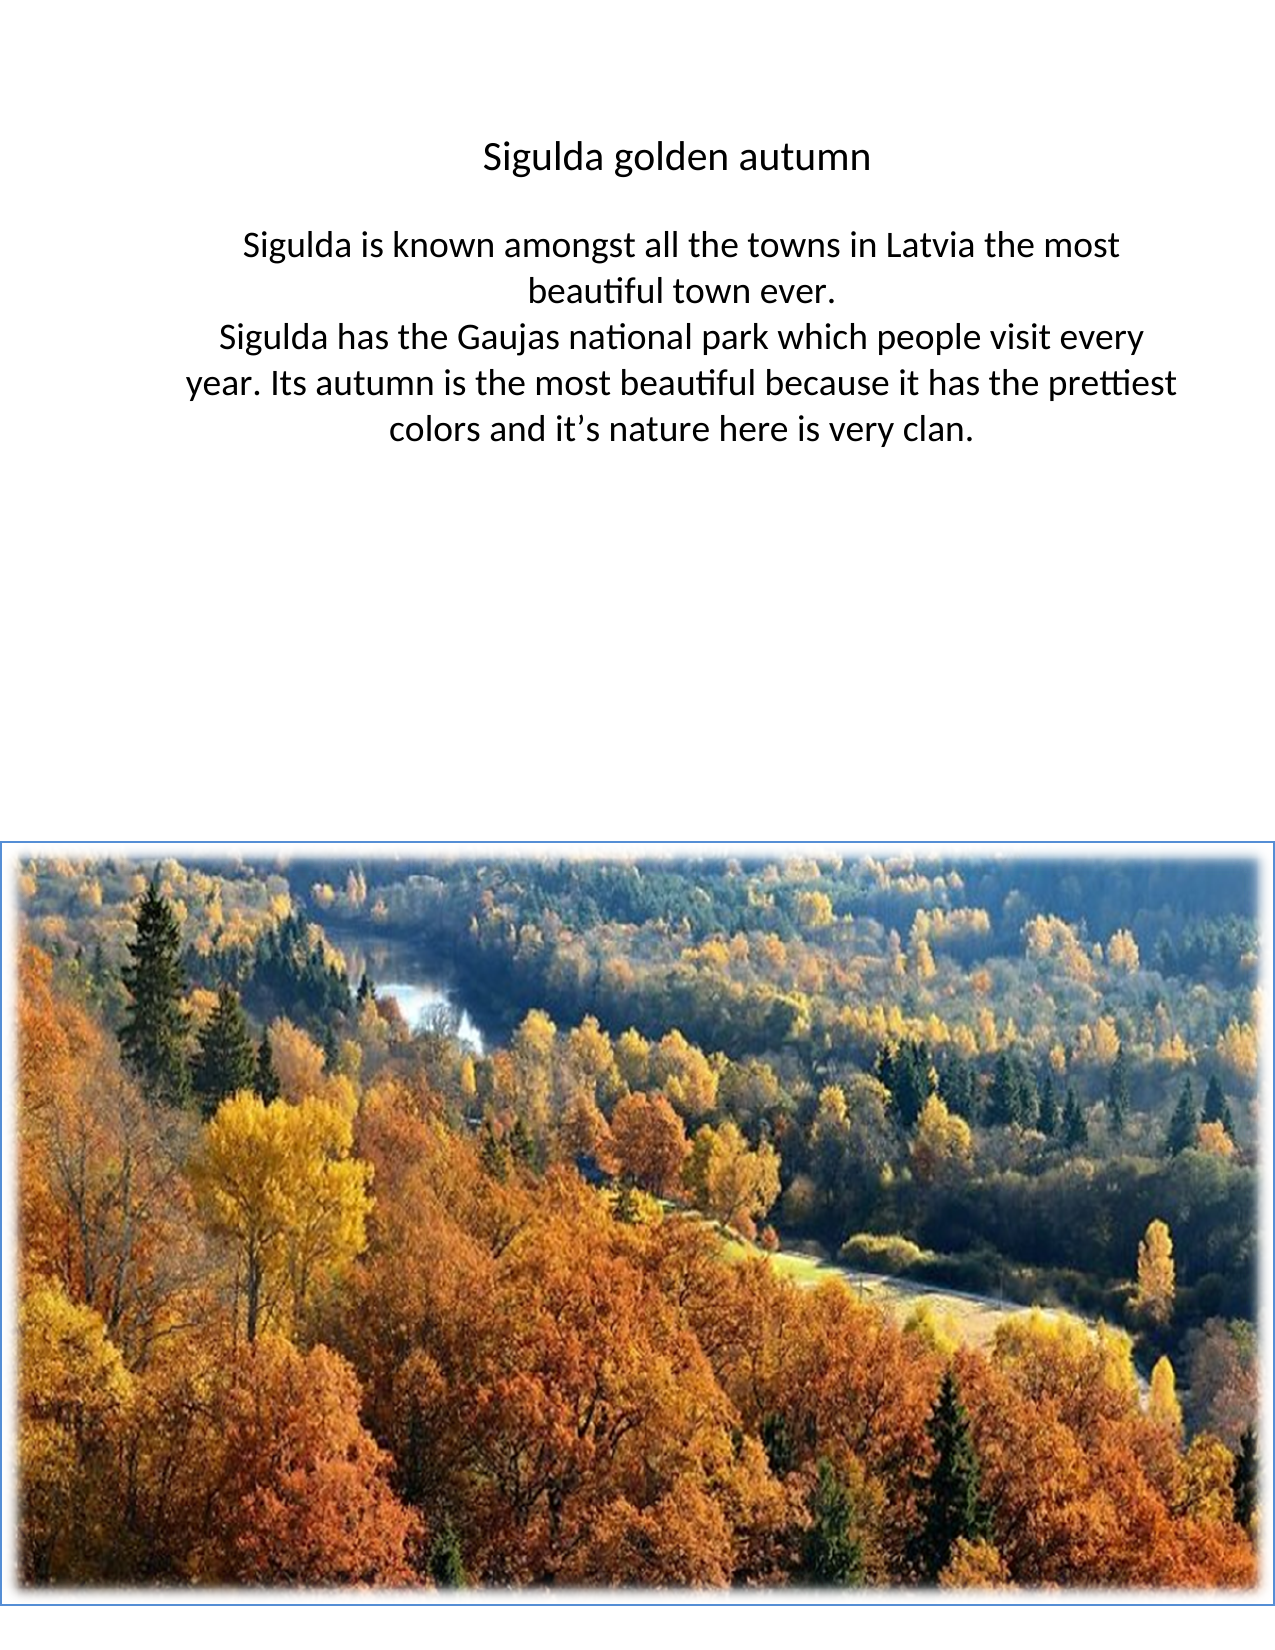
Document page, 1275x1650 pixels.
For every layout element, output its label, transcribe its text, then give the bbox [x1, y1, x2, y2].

text Sigulda golden autumn [177, 130, 1186, 181]
text Sigulda has the Gaujas national park which people visit every year. Its autumn is the most beautiful because it has the prettiest colors and it’s nature here is very clan. [177, 313, 1186, 450]
text Sigulda is known amongst all the towns in Latvia the most beautiful town ever. [177, 221, 1186, 313]
